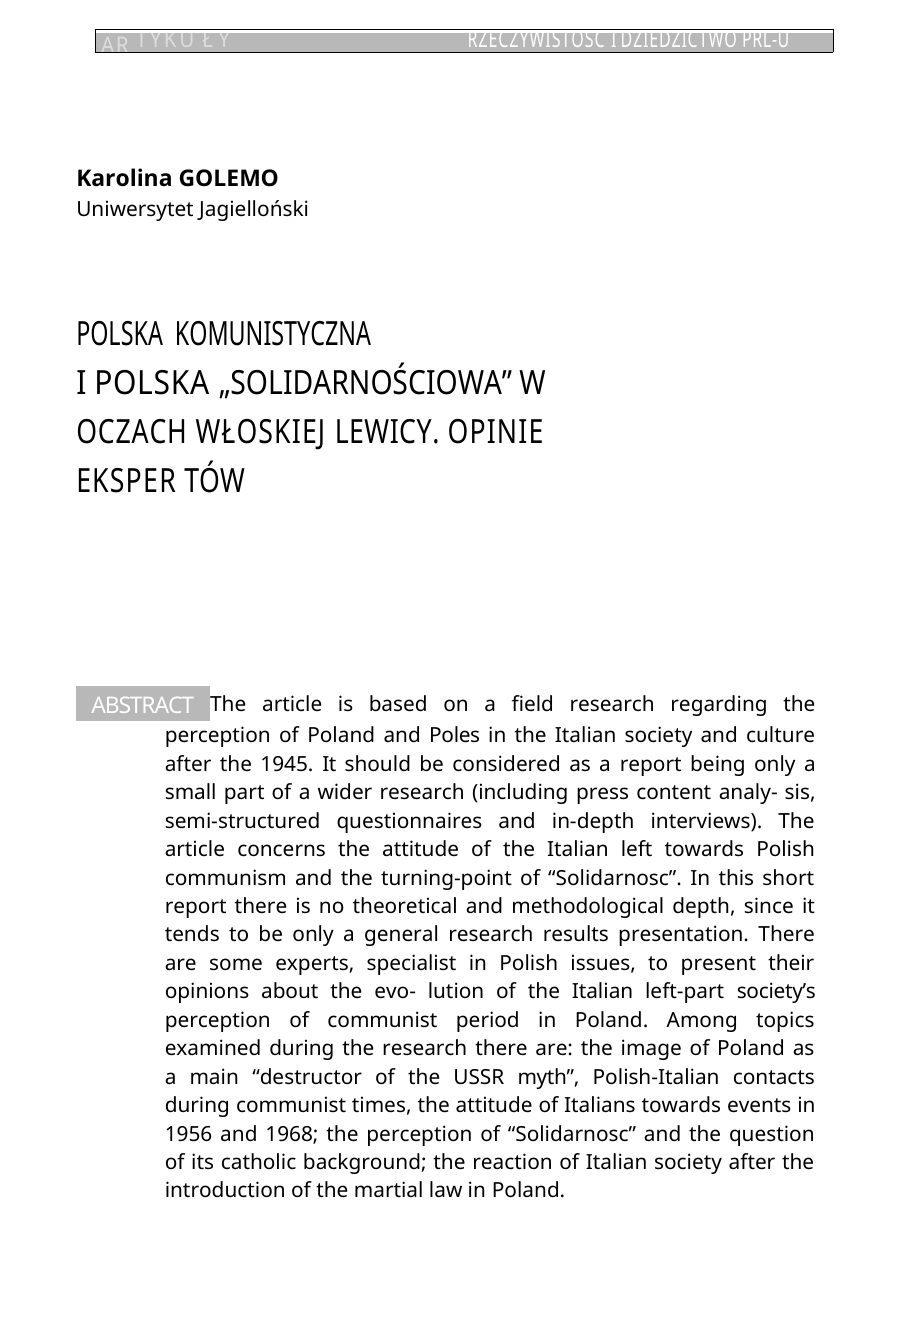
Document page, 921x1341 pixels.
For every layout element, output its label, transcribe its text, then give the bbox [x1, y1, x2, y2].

text POLSKA KOMUNISTYCZNA [76, 310, 827, 356]
text Uniwersytet Jagielloński [76, 194, 827, 222]
subtitle Karolina GOLEMO [76, 162, 827, 193]
text I POLSKA „SOLIDARNOŚCIOWA” W OCZACH WŁOSKIEJ LEWICY. OPINIE EKSPER TÓW [76, 359, 549, 502]
text AR TYKU Ł Y RZECZYWISTOŚĆ I DZIEDZICTWO PRL-U [101, 33, 833, 52]
text ABSTRACT The article is based on a field research regarding the perception of Poland and Poles in the Italian society and culture after the 1945. It should be considered as a report being only a small part of a wider research (including press content analy- sis, semi-structured questionnaires and in-depth interviews). The article concerns the attitude of the Italian left towards Polish communism and the turning-point of “Solidarnosc”. In this short report there is no theoretical and methodological depth, since it tends to be only a general research results presentation. There are some experts, specialist in Polish issues, to present their opinions about the evo- lution of the Italian left-part society’s perception of communist period in Poland. Among topics examined during the research there are: the image of Poland as a main “destructor of the USSR myth”, Polish-Italian contacts during communist times, the attitude of Italians towards events in 1956 and 1968; the perception of “Solidarnosc” and the question of its catholic background; the reaction of Italian society after the introduction of the martial law in Poland. [76, 686, 816, 1204]
